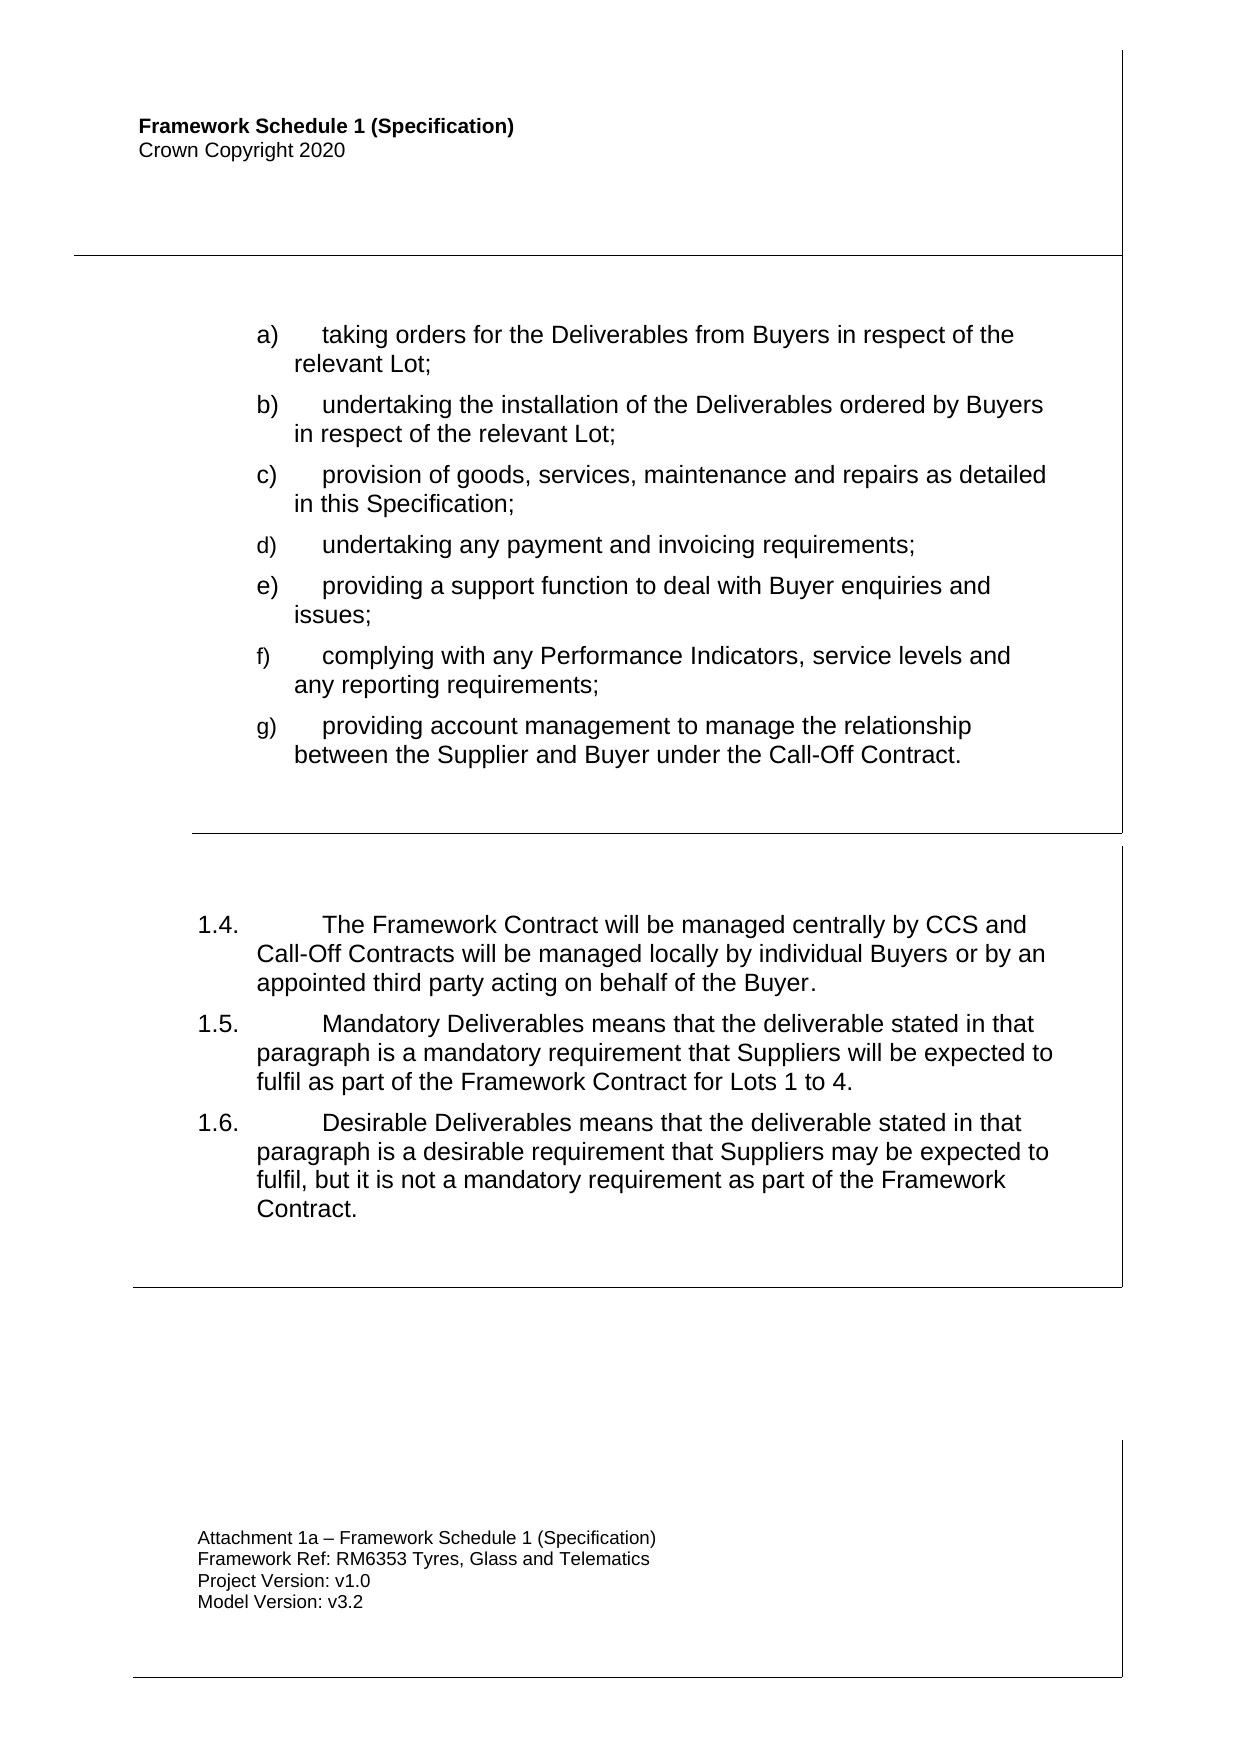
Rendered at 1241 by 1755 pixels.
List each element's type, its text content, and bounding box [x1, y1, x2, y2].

list Mandatory Deliverables means that the deliverable stated in that paragraph is a mandatory requirement that Suppliers will be expected to fulfil as part of the Framework Contract for Lots 1 to 4. [133, 944, 1122, 1043]
list providing a support function to deal with Buyer enquiries and issues; [192, 507, 1122, 577]
list taking orders for the Deliverables from Buyers in respect of the relevant Lot; [192, 255, 1122, 325]
list undertaking any payment and invoicing requirements; [192, 465, 1122, 507]
list Desirable Deliverables means that the deliverable stated in that paragraph is a desirable requirement that Suppliers may be expected to fulfil, but it is not a mandatory requirement as part of the Framework Contract. [133, 1043, 1122, 1287]
list undertaking the installation of the Deliverables ordered by Buyers in respect of the relevant Lot; [192, 325, 1122, 395]
list The Framework Contract will be managed centrally by CCS and Call-Off Contracts will be managed locally by individual Buyers or by an appointed third party acting on behalf of the Buyer. [133, 846, 1122, 944]
list provision of goods, services, maintenance and repairs as detailed in this Specification; [192, 395, 1122, 465]
list providing account management to manage the relationship between the Supplier and Buyer under the Call-Off Contract. [192, 647, 1122, 833]
list complying with any Performance Indicators, service levels and any reporting requirements; [192, 577, 1122, 647]
